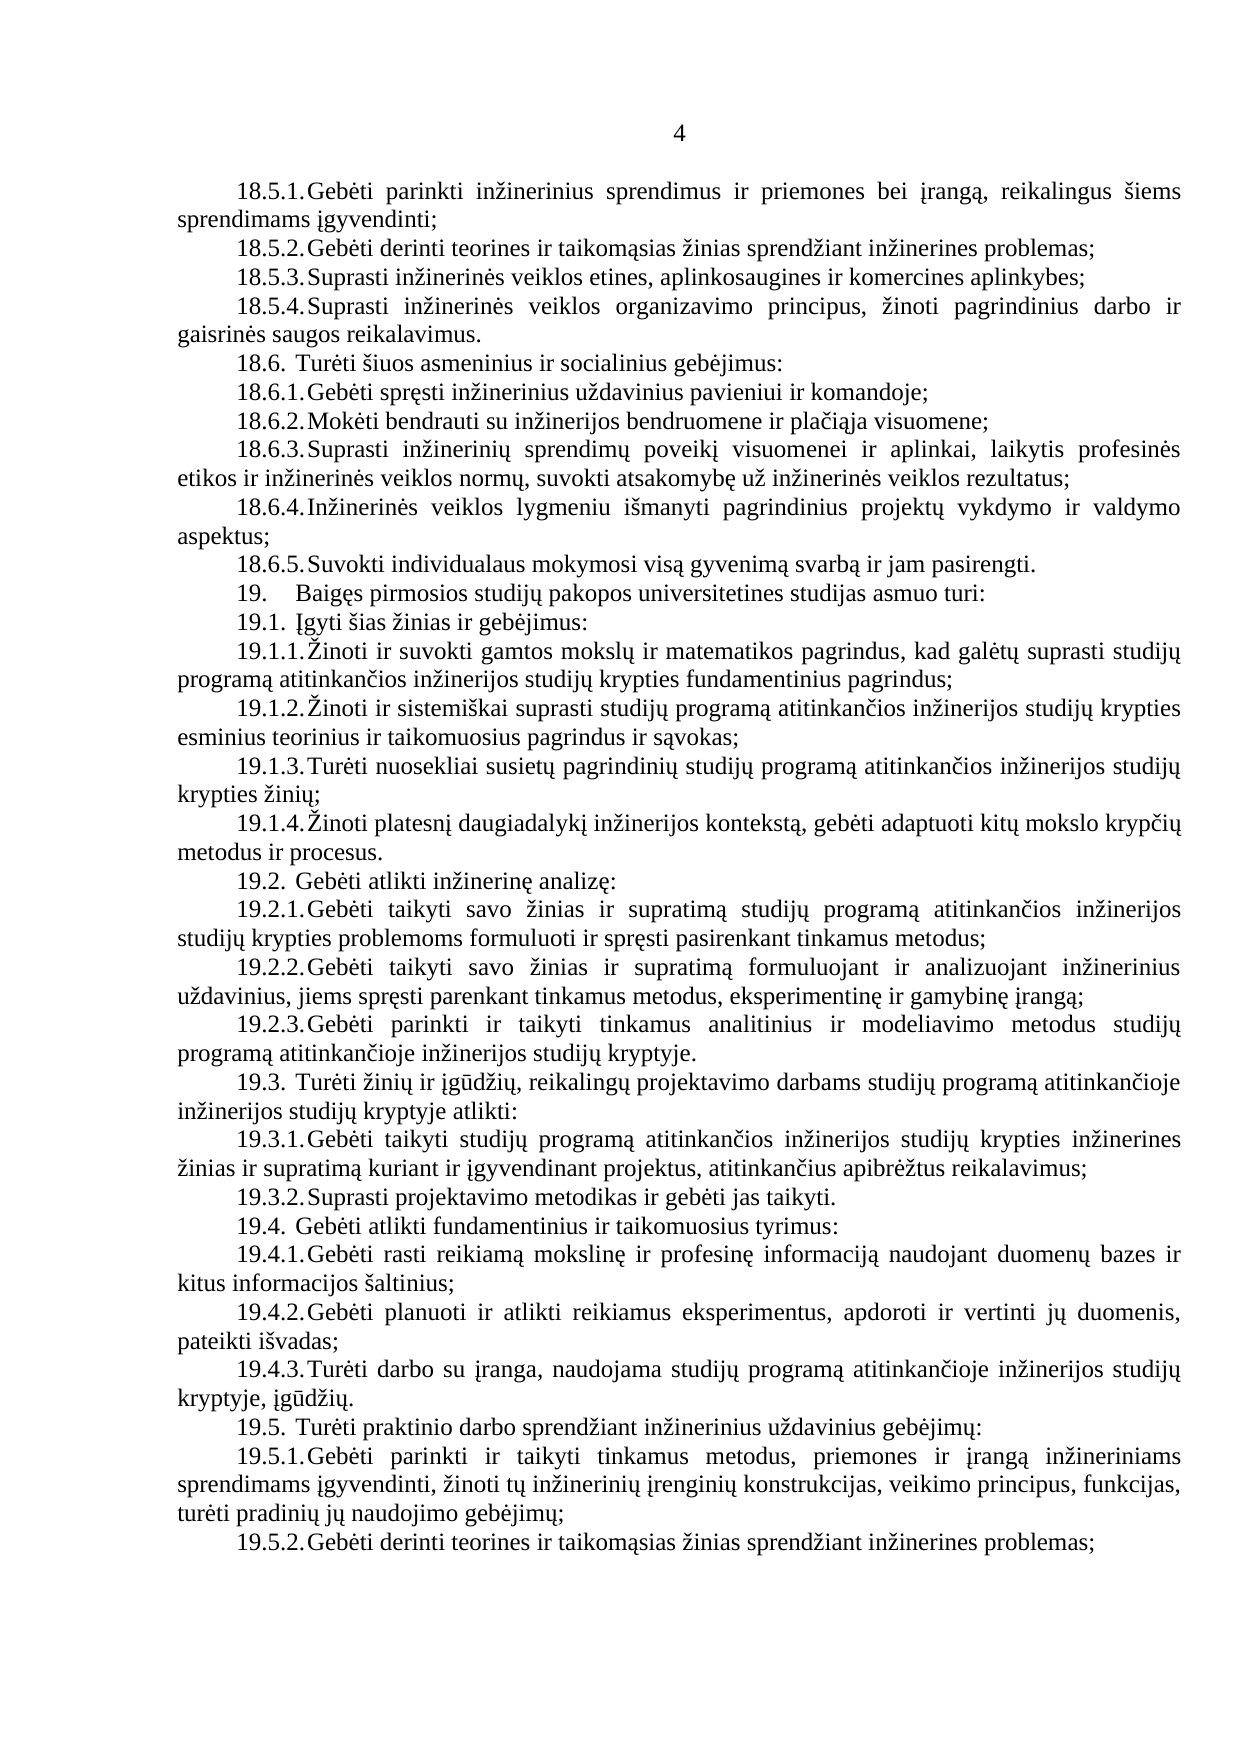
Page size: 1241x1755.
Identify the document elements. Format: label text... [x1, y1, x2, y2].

text 19.5.2. Gebėti derinti teorines ir taikomąsias žinias sprendžiant inžinerines problemas; [177, 1527, 1182, 1556]
text 19.1.4. Žinoti platesnį daugiadalykį inžinerijos kontekstą, gebėti adaptuoti kitų mokslo krypčių metodus ir procesus. [177, 808, 1182, 866]
text 19. Baigęs pirmosios studijų pakopos universitetines studijas asmuo turi: [177, 578, 1182, 607]
text 19.3. Turėti žinių ir įgūdžių, reikalingų projektavimo darbams studijų programą atitinkančioje inžinerijos studijų kryptyje atlikti: [177, 1067, 1182, 1124]
text 19.2.3. Gebėti parinkti ir taikyti tinkamus analitinius ir modeliavimo metodus studijų programą atitinkančioje inžinerijos studijų kryptyje. [177, 1009, 1182, 1067]
text 18.5.4. Suprasti inžinerinės veiklos organizavimo principus, žinoti pagrindinius darbo ir gaisrinės saugos reikalavimus. [177, 291, 1182, 348]
text 19.2. Gebėti atlikti inžinerinę analizę: [177, 866, 1182, 894]
text 19.1. Įgyti šias žinias ir gebėjimus: [177, 607, 1182, 636]
text 18.6.3. Suprasti inžinerinių sprendimų poveikį visuomenei ir aplinkai, laikytis profesinės etikos ir inžinerinės veiklos normų, suvokti atsakomybę už inžinerinės veiklos rezultatus; [177, 434, 1182, 492]
text 19.4.1. Gebėti rasti reikiamą mokslinę ir profesinę informaciją naudojant duomenų bazes ir kitus informacijos šaltinius; [177, 1239, 1182, 1297]
text 19.1.2. Žinoti ir sistemiškai suprasti studijų programą atitinkančios inžinerijos studijų krypties esminius teorinius ir taikomuosius pagrindus ir sąvokas; [177, 693, 1182, 751]
text 19.5. Turėti praktinio darbo sprendžiant inžinerinius uždavinius gebėjimų: [177, 1412, 1182, 1441]
text 19.2.2. Gebėti taikyti savo žinias ir supratimą formuluojant ir analizuojant inžinerinius uždavinius, jiems spręsti parenkant tinkamus metodus, eksperimentinę ir gamybinę įrangą; [177, 952, 1182, 1009]
text 18.5.3. Suprasti inžinerinės veiklos etines, aplinkosaugines ir komercines aplinkybes; [177, 262, 1182, 291]
text 18.6.1. Gebėti spręsti inžinerinius uždavinius pavieniui ir komandoje; [177, 377, 1182, 406]
text 18.6. Turėti šiuos asmeninius ir socialinius gebėjimus: [177, 348, 1182, 377]
text 18.6.5. Suvokti individualaus mokymosi visą gyvenimą svarbą ir jam pasirengti. [177, 549, 1182, 578]
text 18.6.2. Mokėti bendrauti su inžinerijos bendruomene ir plačiąja visuomene; [177, 406, 1182, 434]
text 19.4.2. Gebėti planuoti ir atlikti reikiamus eksperimentus, apdoroti ir vertinti jų duomenis, pateikti išvadas; [177, 1297, 1182, 1354]
text 19.1.3. Turėti nuosekliai susietų pagrindinių studijų programą atitinkančios inžinerijos studijų krypties žinių; [177, 751, 1182, 808]
text 19.1.1. Žinoti ir suvokti gamtos mokslų ir matematikos pagrindus, kad galėtų suprasti studijų programą atitinkančios inžinerijos studijų krypties fundamentinius pagrindus; [177, 636, 1182, 693]
text 18.5.1. Gebėti parinkti inžinerinius sprendimus ir priemones bei įrangą, reikalingus šiems sprendimams įgyvendinti; [177, 176, 1182, 233]
text 19.3.2. Suprasti projektavimo metodikas ir gebėti jas taikyti. [177, 1182, 1182, 1211]
text 19.2.1. Gebėti taikyti savo žinias ir supratimą studijų programą atitinkančios inžinerijos studijų krypties problemoms formuluoti ir spręsti pasirenkant tinkamus metodus; [177, 894, 1182, 952]
text 19.3.1. Gebėti taikyti studijų programą atitinkančios inžinerijos studijų krypties inžinerines žinias ir supratimą kuriant ir įgyvendinant projektus, atitinkančius apibrėžtus reikalavimus; [177, 1124, 1182, 1182]
text 19.4.3. Turėti darbo su įranga, naudojama studijų programą atitinkančioje inžinerijos studijų kryptyje, įgūdžių. [177, 1354, 1182, 1412]
text 19.4. Gebėti atlikti fundamentinius ir taikomuosius tyrimus: [177, 1211, 1182, 1239]
text 19.5.1. Gebėti parinkti ir taikyti tinkamus metodus, priemones ir įrangą inžineriniams sprendimams įgyvendinti, žinoti tų inžinerinių įrenginių konstrukcijas, veikimo principus, funkcijas, turėti pradinių jų naudojimo gebėjimų; [177, 1441, 1182, 1527]
text 18.5.2. Gebėti derinti teorines ir taikomąsias žinias sprendžiant inžinerines problemas; [177, 233, 1182, 262]
text 18.6.4. Inžinerinės veiklos lygmeniu išmanyti pagrindinius projektų vykdymo ir valdymo aspektus; [177, 492, 1182, 549]
